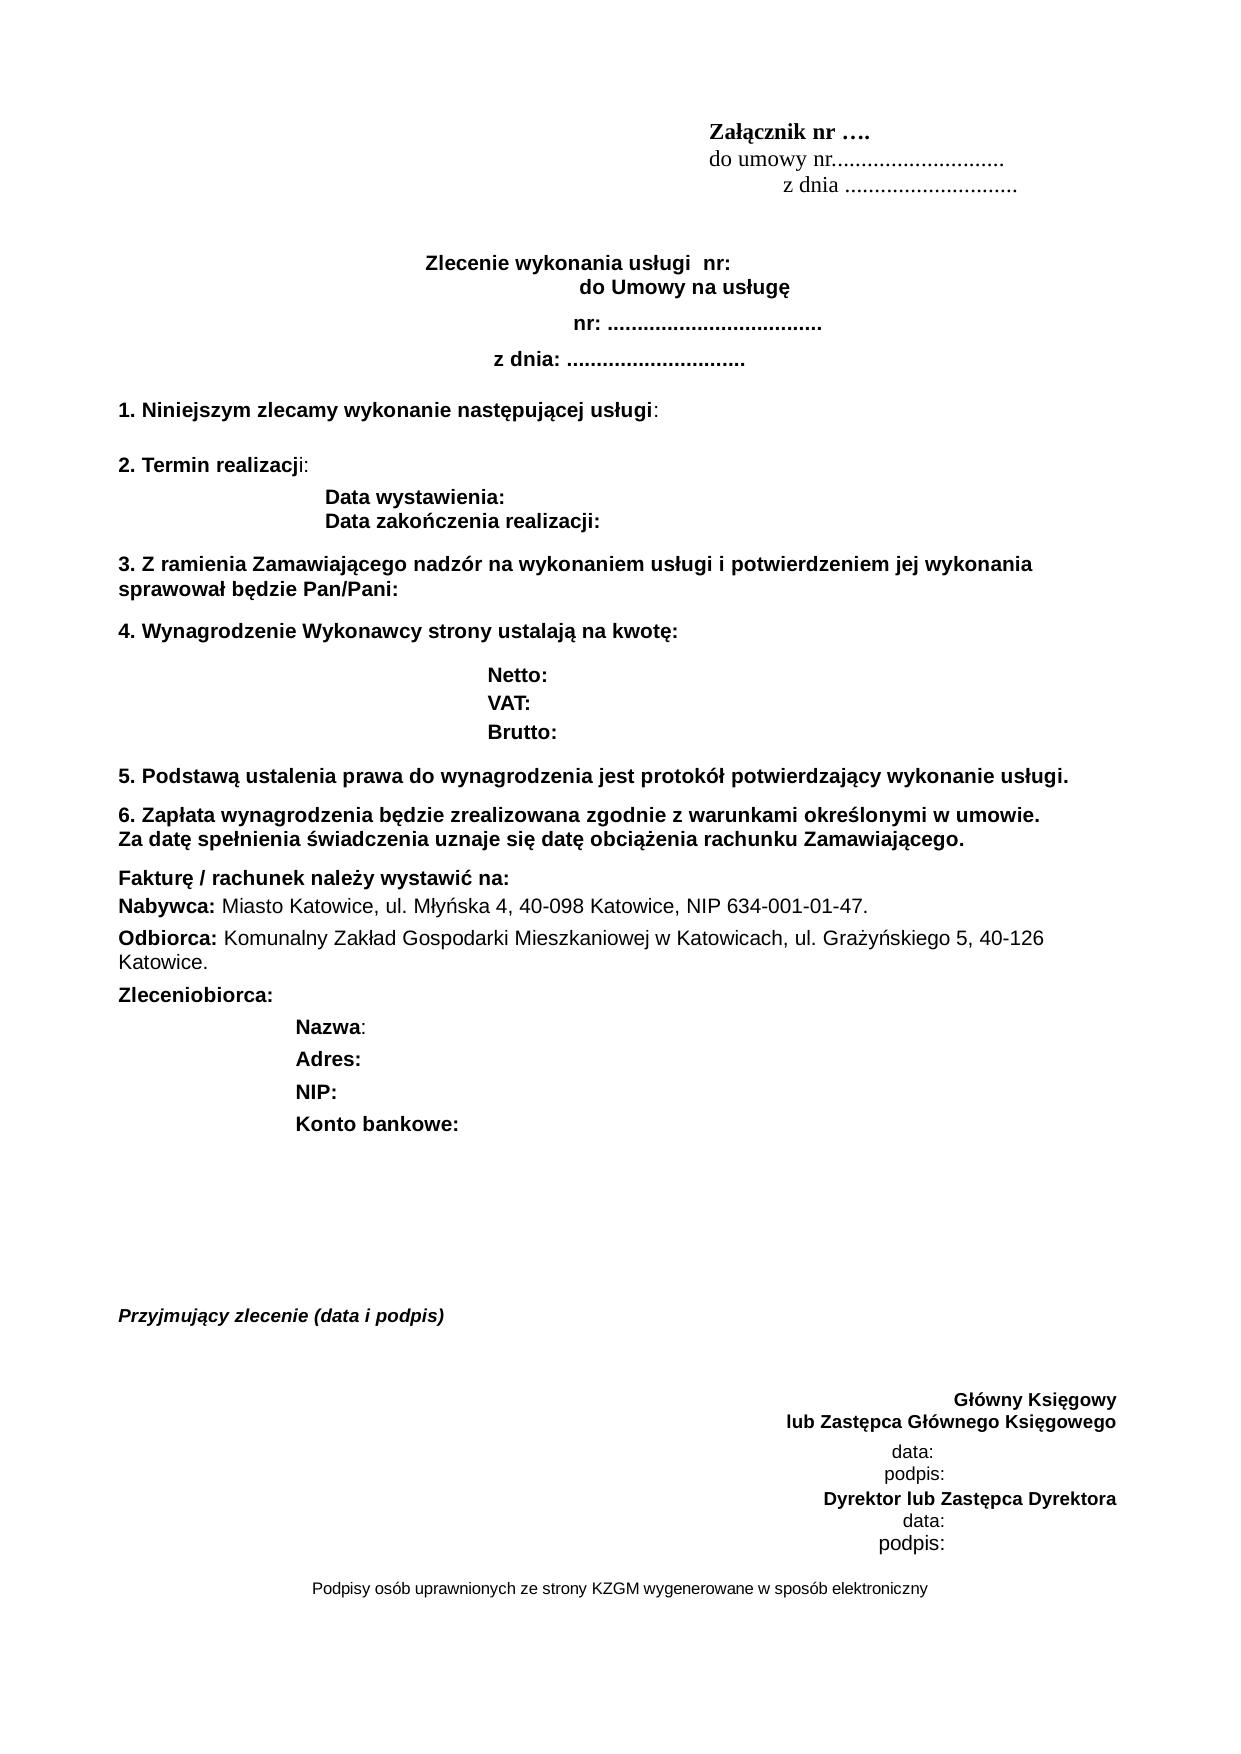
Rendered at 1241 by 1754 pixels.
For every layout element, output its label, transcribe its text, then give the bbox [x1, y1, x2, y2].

text Zleceniobiorca: [118, 982, 1122, 1007]
text do Umowy na usługę [118, 275, 1122, 299]
text Netto: VAT: Brutto: [118, 662, 1122, 745]
text nr: .................................... [118, 311, 1122, 335]
text data: [118, 1510, 945, 1531]
text Przyjmujący zlecenie (data i podpis) [118, 1304, 1122, 1326]
text 2. Termin realizacji: [118, 453, 1122, 477]
text Konto bankowe: [295, 1112, 1122, 1136]
text Nabywca: Miasto Katowice, ul. Młyńska 4, 40-098 Katowice, NIP 634-001-01-47. [118, 894, 1122, 918]
text z dnia: .............................. [118, 347, 1122, 371]
text 5. Podstawą ustalenia prawa do wynagrodzenia jest protokół potwierdzający wykonanie usługi. [118, 764, 1122, 788]
text 1. Niniejszym zlecamy wykonanie następującej usługi: [118, 398, 1122, 422]
text data: podpis: [118, 1441, 945, 1484]
text podpis: [118, 1531, 945, 1555]
text Data wystawienia: Data zakończenia realizacji: [325, 485, 1122, 533]
text 4. Wynagrodzenie Wykonawcy strony ustalają na kwotę: [118, 619, 1122, 643]
text Nazwa: [295, 1015, 1122, 1039]
text Główny Księgowy lub Zastępca Głównego Księgowego [118, 1389, 1122, 1432]
text Podpisy osób uprawnionych ze strony KZGM wygenerowane w sposób elektroniczny [118, 1578, 1122, 1598]
text NIP: [295, 1080, 1122, 1104]
text Adres: [295, 1047, 1122, 1071]
text Dyrektor lub Zastępca Dyrektora [118, 1488, 1122, 1510]
text Załącznik nr …. do umowy nr............................. z dnia ............................. [118, 118, 1122, 198]
text Odbiorca: Komunalny Zakład Gospodarki Mieszkaniowej w Katowicach, ul. Grażyńskiego 5, 40-126 Katowice. [118, 926, 1122, 974]
text 3. Z ramienia Zamawiającego nadzór na wykonaniem usługi i potwierdzeniem jej wykonania sprawował będzie Pan/Pani: [118, 552, 1122, 601]
text 6. Zapłata wynagrodzenia będzie zrealizowana zgodnie z warunkami określonymi w umowie. Za datę spełnienia świadczenia uznaje się datę obciążenia rachunku Zamawiającego. [118, 802, 1122, 851]
text Zlecenie wykonania usługi nr: [339, 251, 1122, 275]
text Fakturę / rachunek należy wystawić na: [118, 865, 1122, 889]
